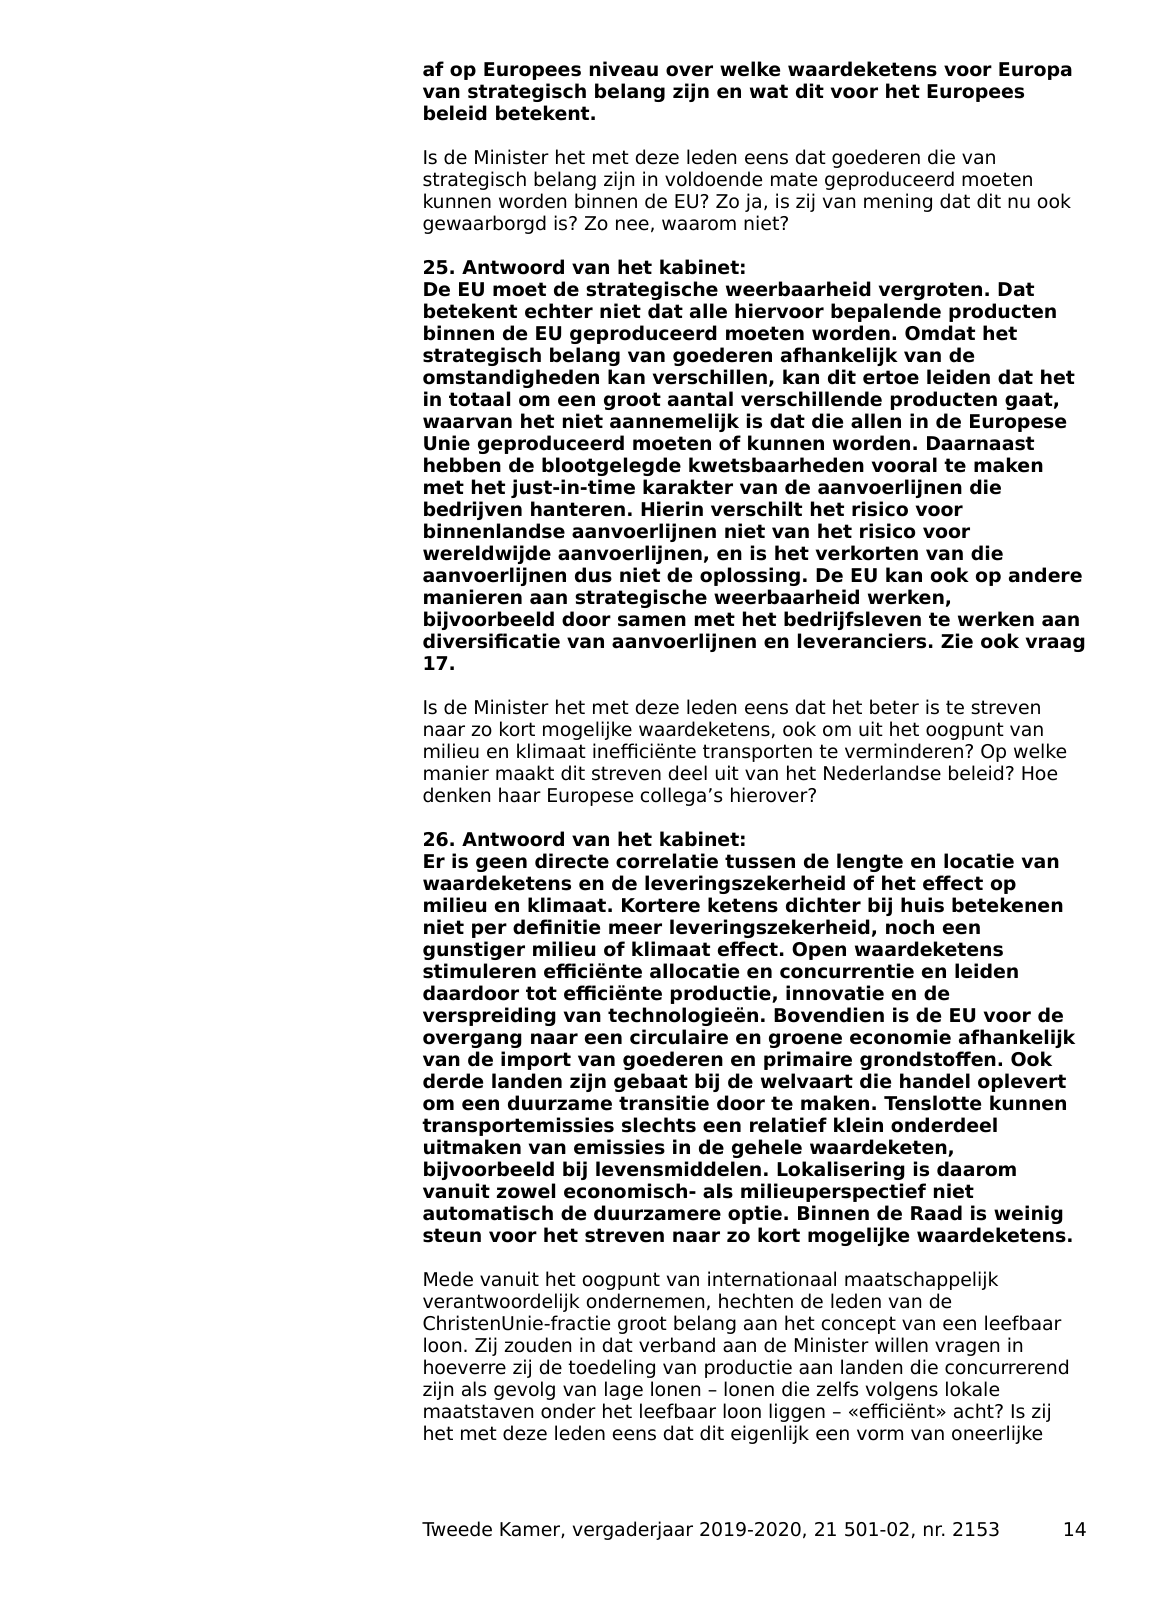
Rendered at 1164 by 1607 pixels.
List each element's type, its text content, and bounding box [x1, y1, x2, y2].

text 26. Antwoord van het kabinet: [422, 829, 1087, 851]
text De EU moet de strategische weerbaarheid vergroten. Dat betekent echter niet dat alle hiervoor bepalende producten binnen de EU geproduceerd moeten worden. Omdat het strategisch belang van goederen afhankelijk van de omstandigheden kan verschillen, kan dit ertoe leiden dat het in totaal om een groot aantal verschillende producten gaat, waarvan het niet aannemelijk is dat die allen in de Europese Unie geproduceerd moeten of kunnen worden. Daarnaast hebben de blootgelegde kwetsbaarheden vooral te maken met het just-in-time karakter van de aanvoerlijnen die bedrijven hanteren. Hierin verschilt het risico voor binnenlandse aanvoerlijnen niet van het risico voor wereldwijde aanvoerlijnen, en is het verkorten van die aanvoerlijnen dus niet de oplossing. De EU kan ook op andere manieren aan strategische weerbaarheid werken, bijvoorbeeld door samen met het bedrijfsleven te werken aan diversificatie van aanvoerlijnen en leveranciers. Zie ook vraag 17. [422, 279, 1087, 675]
text Is de Minister het met deze leden eens dat goederen die van strategisch belang zijn in voldoende mate geproduceerd moeten kunnen worden binnen de EU? Zo ja, is zij van mening dat dit nu ook gewaarborgd is? Zo nee, waarom niet? [422, 147, 1087, 235]
text 25. Antwoord van het kabinet: [422, 257, 1087, 279]
text af op Europees niveau over welke waardeketens voor Europa van strategisch belang zijn en wat dit voor het Europees beleid betekent. [422, 59, 1087, 125]
text Is de Minister het met deze leden eens dat het beter is te streven naar zo kort mogelijke waardeketens, ook om uit het oogpunt van milieu en klimaat inefficiënte transporten te verminderen? Op welke manier maakt dit streven deel uit van het Nederlandse beleid? Hoe denken haar Europese collega’s hierover? [422, 697, 1087, 807]
text Er is geen directe correlatie tussen de lengte en locatie van waardeketens en de leveringszekerheid of het effect op milieu en klimaat. Kortere ketens dichter bij huis betekenen niet per definitie meer leveringszekerheid, noch een gunstiger milieu of klimaat effect. Open waardeketens stimuleren efficiënte allocatie en concurrentie en leiden daardoor tot efficiënte productie, innovatie en de verspreiding van technologieën. Bovendien is de EU voor de overgang naar een circulaire en groene economie afhankelijk van de import van goederen en primaire grondstoffen. Ook derde landen zijn gebaat bij de welvaart die handel oplevert om een duurzame transitie door te maken. Tenslotte kunnen transportemissies slechts een relatief klein onderdeel uitmaken van emissies in de gehele waardeketen, bijvoorbeeld bij levensmiddelen. Lokalisering is daarom vanuit zowel economisch- als milieuperspectief niet automatisch de duurzamere optie. Binnen de Raad is weinig steun voor het streven naar zo kort mogelijke waardeketens. [422, 851, 1087, 1247]
text Mede vanuit het oogpunt van internationaal maatschappelijk verantwoordelijk ondernemen, hechten de leden van de ChristenUnie-fractie groot belang aan het concept van een leefbaar loon. Zij zouden in dat verband aan de Minister willen vragen in hoeverre zij de toedeling van productie aan landen die concurrerend zijn als gevolg van lage lonen – lonen die zelfs volgens lokale maatstaven onder het leefbaar loon liggen – «efficiënt» acht? Is zij het met deze leden eens dat dit eigenlijk een vorm van oneerlijke [422, 1269, 1087, 1445]
